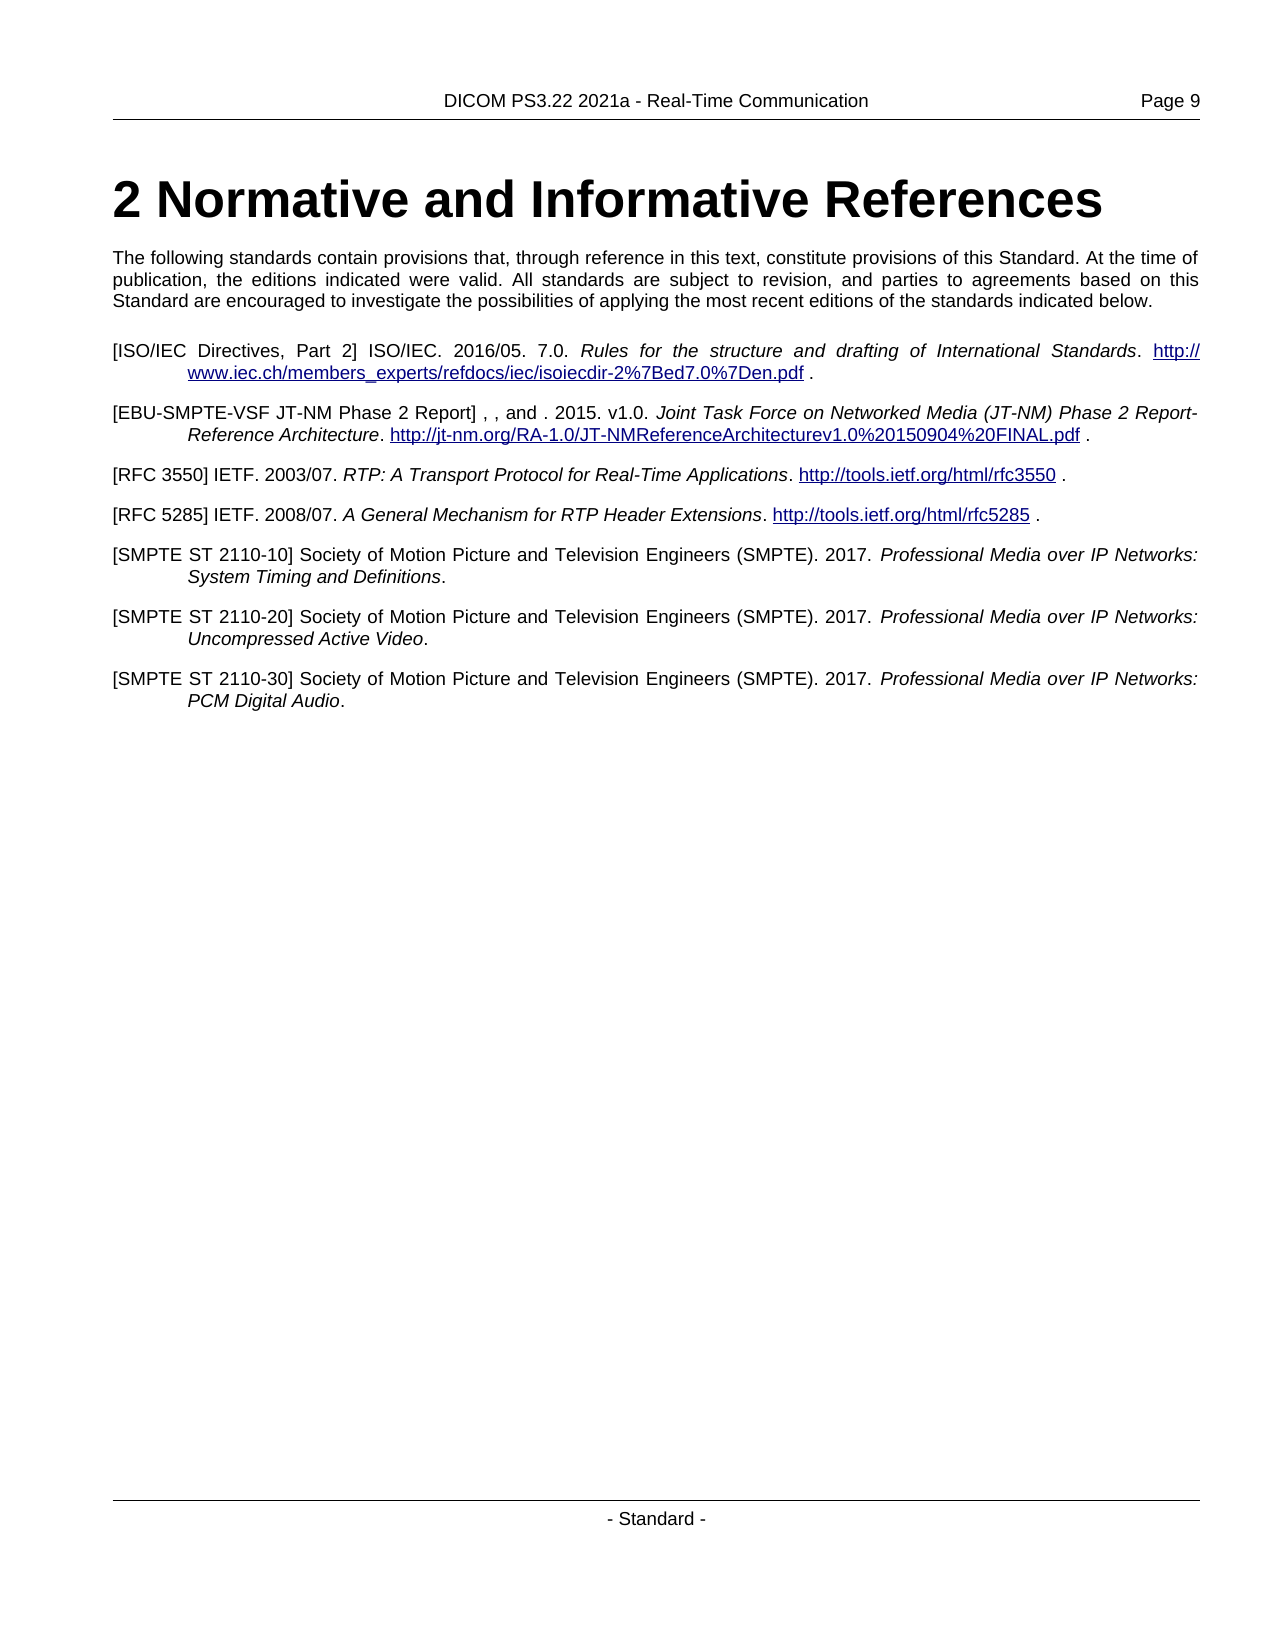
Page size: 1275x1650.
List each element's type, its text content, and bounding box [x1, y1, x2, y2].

text [SMPTE ST 2110-30] Society of Motion Picture and Television Engineers (SMPTE). 2017. Professional Media over IP Networks: PCM Digital Audio. [112, 668, 1200, 711]
text [SMPTE ST 2110-20] Society of Motion Picture and Television Engineers (SMPTE). 2017. Professional Media over IP Networks: Uncompressed Active Video. [112, 606, 1200, 649]
text [SMPTE ST 2110-10] Society of Motion Picture and Television Engineers (SMPTE). 2017. Professional Media over IP Networks: System Timing and Definitions. [112, 544, 1200, 587]
text [RFC 5285] IETF. 2008/07. A General Mechanism for RTP Header Extensions. http://​tools.ietf.org/​html/​rfc5285 . [112, 504, 1200, 526]
text [RFC 3550] IETF. 2003/07. RTP: A Transport Protocol for Real-Time Applications. http://​tools.ietf.org/​html/​rfc3550 . [112, 464, 1200, 485]
text The following standards contain provisions that, through reference in this text, constitute provisions of this Standard. At the time of publication, the editions indicated were valid. All standards are subject to revision, and parties to agreements based on this Standard are encouraged to investigate the possibilities of applying the most recent editions of the standards indicated below. [112, 247, 1200, 312]
text [ISO/IEC Directives, Part 2] ISO/IEC. 2016/05. 7.0. Rules for the structure and drafting of International Standards. http://​www.iec.ch/​members_experts/​refdocs/​iec/​isoiecdir-2%7Bed7.0%7Den.pdf . [112, 340, 1200, 383]
text 2 Normative and Informative References [112, 169, 1200, 228]
text [EBU-SMPTE-VSF JT-NM Phase 2 Report] , , and . 2015. v1.0. Joint Task Force on Networked Media (JT-NM) Phase 2 Report- Reference Architecture. http://​jt-nm.org/​RA-1.0/​JT-NMReferenceArchitecturev1.0%20150904%20FINAL.pdf . [112, 402, 1200, 445]
